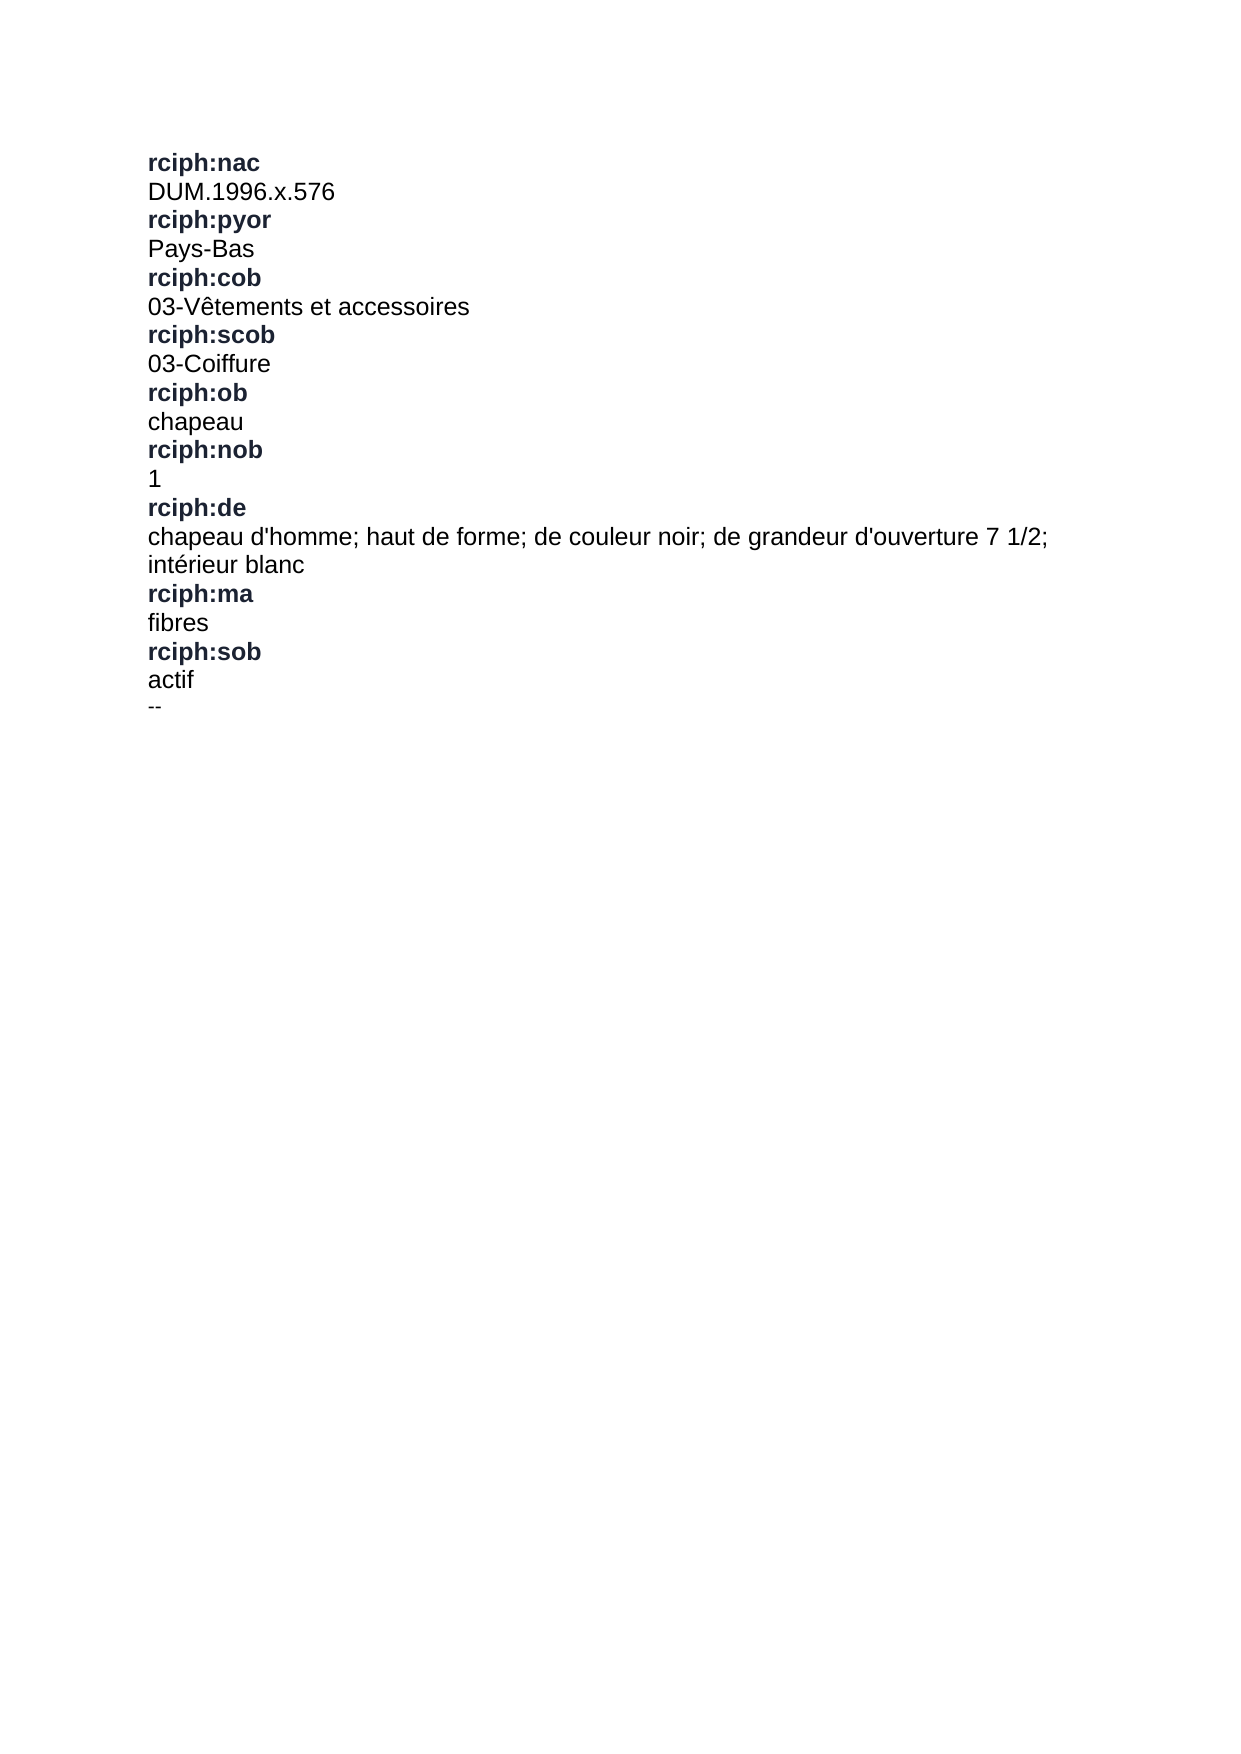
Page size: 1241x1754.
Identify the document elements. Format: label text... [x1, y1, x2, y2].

text DUM.1996.x.576 [148, 176, 1092, 205]
text 03-Coiffure [148, 349, 1092, 378]
text rciph:cob [148, 263, 1092, 291]
text -- [148, 694, 1092, 718]
text rciph:pyor [148, 205, 1092, 234]
text 1 [148, 464, 1092, 493]
text rciph:ob [148, 378, 1092, 406]
text rciph:sob [148, 636, 1092, 665]
text fibres [148, 608, 1092, 636]
text rciph:ma [148, 579, 1092, 608]
text chapeau [148, 406, 1092, 435]
text rciph:nac [148, 148, 1092, 176]
text rciph:scob [148, 320, 1092, 349]
text rciph:de [148, 493, 1092, 521]
text rciph:nob [148, 435, 1092, 464]
text chapeau d'homme; haut de forme; de couleur noir; de grandeur d'ouverture 7 1/2; intérieur blanc [148, 521, 1092, 579]
text Pays-Bas [148, 234, 1092, 263]
text 03-Vêtements et accessoires [148, 291, 1092, 320]
text actif [148, 665, 1092, 694]
